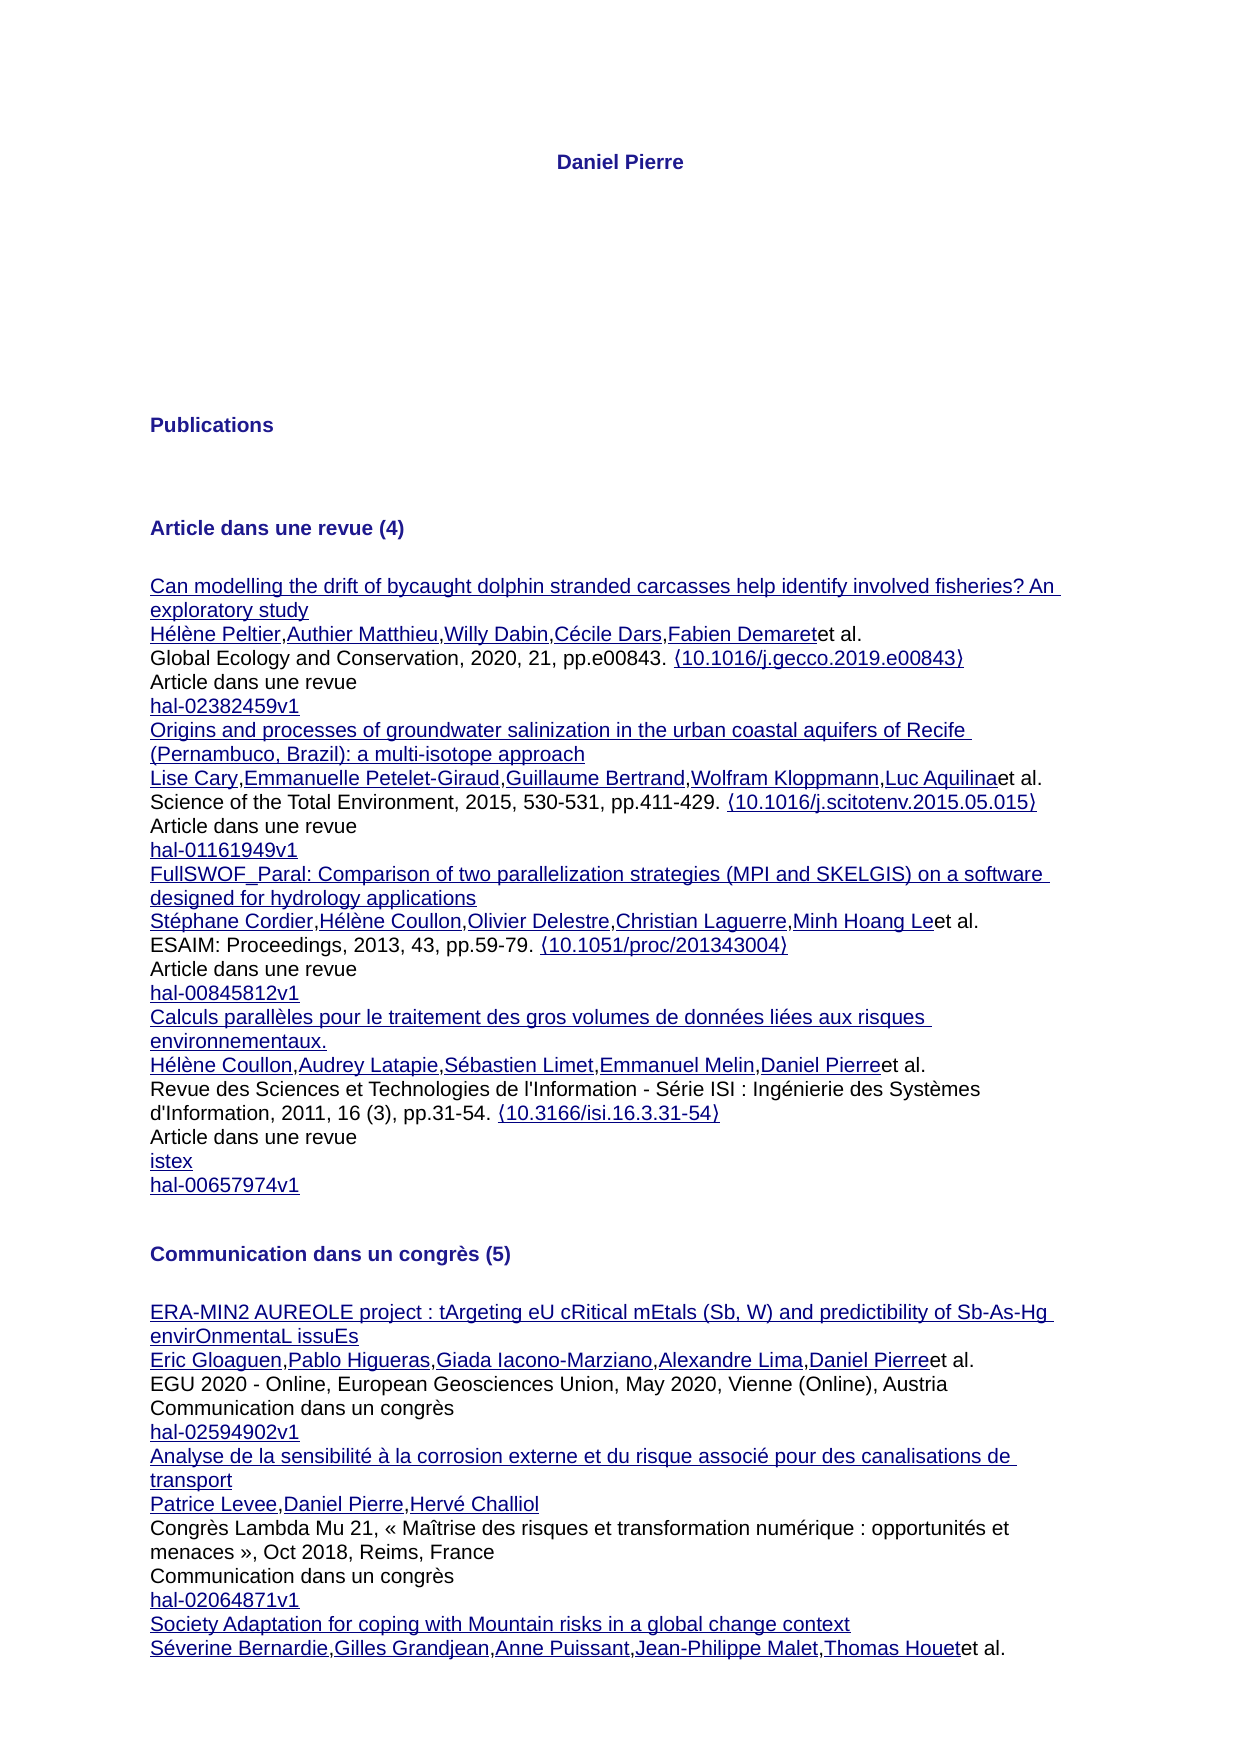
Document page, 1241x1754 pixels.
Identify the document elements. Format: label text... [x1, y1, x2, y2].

subtitle Article dans une revue (4) [150, 516, 1090, 539]
table_header ERA-MIN2 AUREOLE project : tArgeting eU cRitical mEtals (Sb, W) and predictibility of Sb-As-Hg envirOnmentaL issuEs Eric Gloaguen,Pablo Higueras,Giada Iacono-Marziano,Alexandre Lima,Daniel Pierreet al. EGU 2020 - Online, European Geosciences Union, May 2020, Vienne (Online), Austria Communication dans un congrès hal-02594902v1 [150, 1300, 1090, 1444]
subtitle Publications [150, 412, 1090, 436]
table_cell FullSWOF_Paral: Comparison of two parallelization strategies (MPI and SKELGIS) on a software designed for hydrology applications Stéphane Cordier,Hélène Coullon,Olivier Delestre,Christian Laguerre,Minh Hoang Leet al. ESAIM: Proceedings, 2013, 43, pp.59-79. ⟨10.1051/proc/201343004⟩ Article dans une revue hal-00845812v1 [150, 861, 1090, 1005]
table_cell Calculs parallèles pour le traitement des gros volumes de données liées aux risques environnementaux. Hélène Coullon,Audrey Latapie,Sébastien Limet,Emmanuel Melin,Daniel Pierreet al. Revue des Sciences et Technologies de l'Information - Série ISI : Ingénierie des Systèmes d'Information, 2011, 16 (3), pp.31-54. ⟨10.3166/isi.16.3.31-54⟩ Article dans une revue istex hal-00657974v1 [150, 1005, 1090, 1197]
subtitle Communication dans un congrès (5) [150, 1242, 1090, 1266]
table_cell Origins and processes of groundwater salinization in the urban coastal aquifers of Recife (Pernambuco, Brazil): a multi-isotope approach Lise Cary,Emmanuelle Petelet-Giraud,Guillaume Bertrand,Wolfram Kloppmann,Luc Aquilinaet al. Science of the Total Environment, 2015, 530-531, pp.411-429. ⟨10.1016/j.scitotenv.2015.05.015⟩ Article dans une revue hal-01161949v1 [150, 718, 1090, 861]
table_header Can modelling the drift of bycaught dolphin stranded carcasses help identify involved fisheries? An exploratory study Hélène Peltier,Authier Matthieu,Willy Dabin,Cécile Dars,Fabien Demaretet al. Global Ecology and Conservation, 2020, 21, pp.e00843. ⟨10.1016/j.gecco.2019.e00843⟩ Article dans une revue hal-02382459v1 [150, 574, 1090, 718]
table_cell Analyse de la sensibilité à la corrosion externe et du risque associé pour des canalisations de transport Patrice Levee,Daniel Pierre,Hervé Challiol Congrès Lambda Mu 21, « Maîtrise des risques et transformation numérique : opportunités et menaces », Oct 2018, Reims, France Communication dans un congrès hal-02064871v1 [150, 1444, 1090, 1611]
table_cell Society Adaptation for coping with Mountain risks in a global change context Séverine Bernardie,Gilles Grandjean,Anne Puissant,Jean-Philippe Malet,Thomas Houetet al. [150, 1611, 1090, 1659]
subtitle Daniel Pierre [150, 150, 1090, 174]
